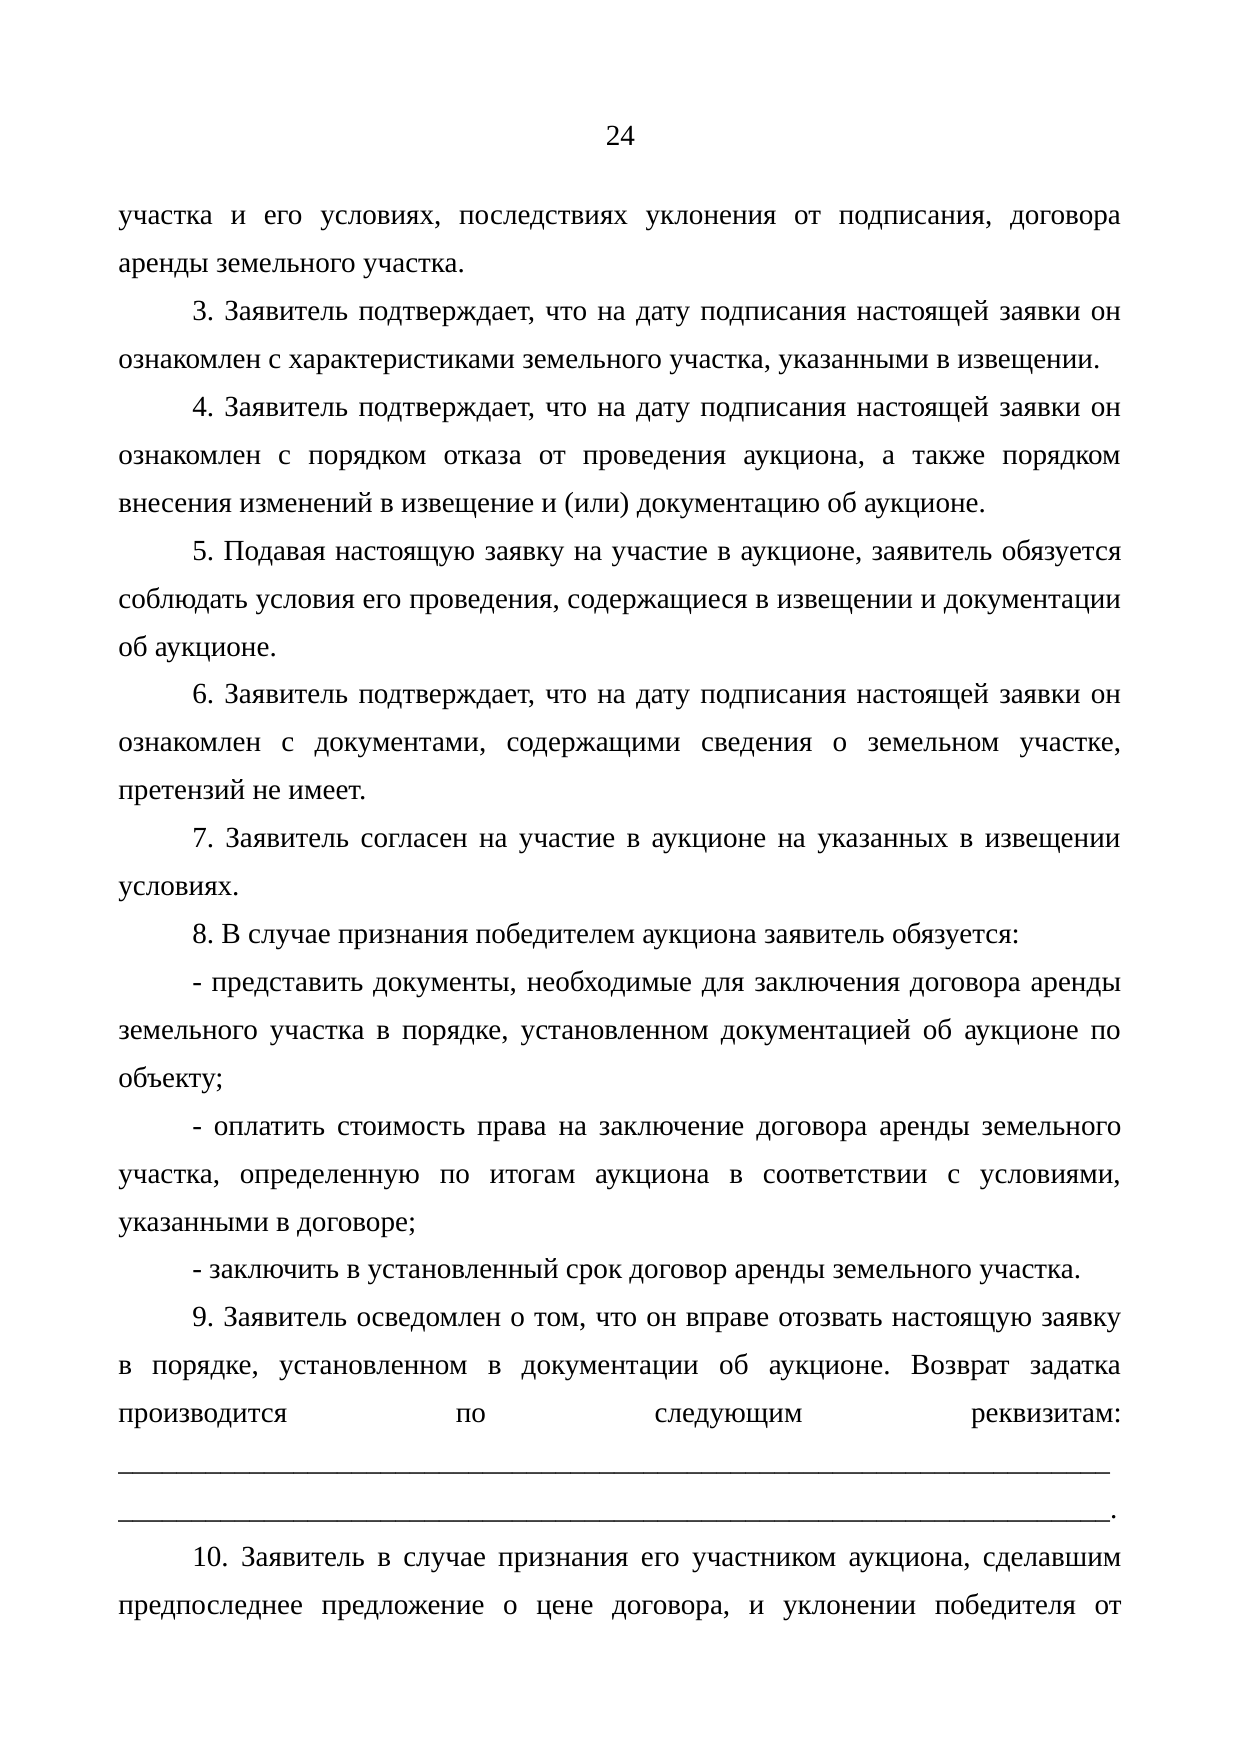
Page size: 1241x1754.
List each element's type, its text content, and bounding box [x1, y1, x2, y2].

text 8. В случае признания победителем аукциона заявитель обязуется: [118, 902, 1122, 950]
text 9. Заявитель осведомлен о том, что он вправе отозвать настоящую заявку в порядке, установленном в документации об аукционе. Возврат задатка производится по следующим реквизитам: ________________________________________________________________________________________________________________________________________. [118, 1285, 1122, 1525]
text 4. Заявитель подтверждает, что на дату подписания настоящей заявки он ознакомлен с порядком отказа от проведения аукциона, а также порядком внесения изменений в извещение и (или) документацию об аукционе. [118, 375, 1122, 518]
text - заключить в установленный срок договор аренды земельного участка. [118, 1237, 1122, 1285]
text 3. Заявитель подтверждает, что на дату подписания настоящей заявки он ознакомлен с характеристиками земельного участка, указанными в извещении. [118, 279, 1122, 375]
text 10. Заявитель в случае признания его участником аукциона, сделавшим предпоследнее предложение о цене договора, и уклонении победителя от [118, 1525, 1122, 1621]
text 6. Заявитель подтверждает, что на дату подписания настоящей заявки он ознакомлен с документами, содержащими сведения о земельном участке, претензий не имеет. [118, 662, 1122, 806]
text - оплатить стоимость права на заключение договора аренды земельного участка, определенную по итогам аукциона в соответствии с условиями, указанными в договоре; [118, 1093, 1122, 1237]
text 5. Подавая настоящую заявку на участие в аукционе, заявитель обязуется соблюдать условия его проведения, содержащиеся в извещении и документации об аукционе. [118, 518, 1122, 662]
text - представить документы, необходимые для заключения договора аренды земельного участка в порядке, установленном документацией об аукционе по объекту; [118, 950, 1122, 1093]
text 7. Заявитель согласен на участие в аукционе на указанных в извещении условиях. [118, 806, 1122, 902]
text участка и его условиях, последствиях уклонения от подписания, договора аренды земельного участка. [118, 181, 1122, 279]
